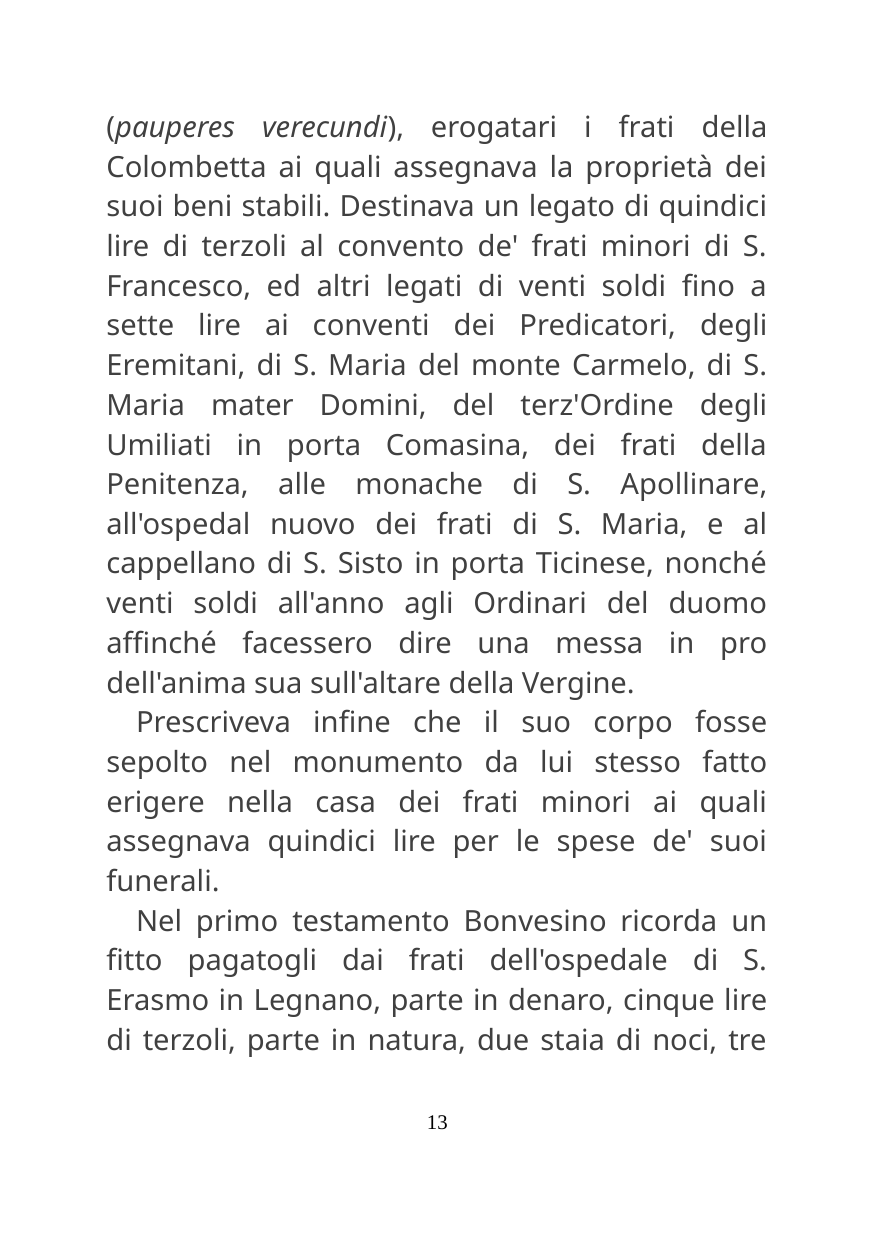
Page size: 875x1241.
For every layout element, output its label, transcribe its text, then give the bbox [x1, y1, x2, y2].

text Prescriveva infine che il suo corpo fosse sepolto nel monumento da lui stesso fatto erigere nella casa dei frati minori ai quali assegnava quindici lire per le spese de' suoi funerali. [106, 702, 768, 900]
text (pauperes verecundi), erogatari i frati della Colombetta ai quali assegnava la proprietà dei suoi beni stabili. Destinava un legato di quindici lire di terzoli al convento de' frati minori di S. Francesco, ed altri legati di venti soldi fino a sette lire ai conventi dei Predicatori, degli Eremitani, di S. Maria del monte Carmelo, di S. Maria mater Domini, del terz'Ordine degli Umiliati in porta Comasina, dei frati della Penitenza, alle monache di S. Apollinare, all'ospedal nuovo dei frati di S. Maria, e al cappellano di S. Sisto in porta Ticinese, nonché venti soldi all'anno agli Ordinari del duomo affinché facessero dire una messa in pro dell'anima sua sull'altare della Vergine. [106, 106, 768, 702]
text Nel primo testamento Bonvesino ricorda un fitto pagatogli dai frati dell'ospedale di S. Erasmo in Legnano, parte in denaro, cinque lire di terzoli, parte in natura, due staia di noci, tre [106, 900, 768, 1059]
